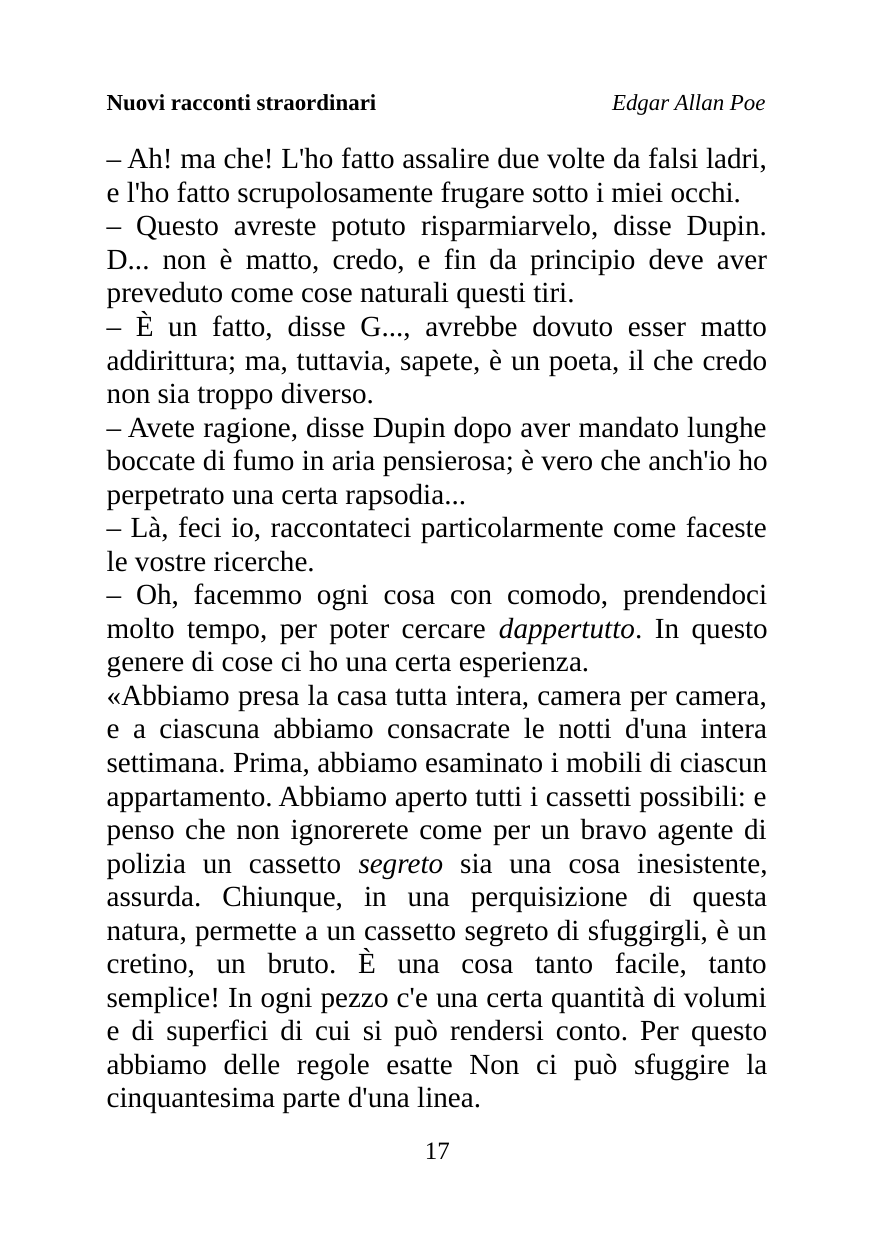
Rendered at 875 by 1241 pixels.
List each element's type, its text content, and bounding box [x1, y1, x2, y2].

text – È un fatto, disse G..., avrebbe dovuto esser matto addirittura; ma, tuttavia, sapete, è un poeta, il che credo non sia troppo diverso. [106, 309, 768, 410]
text – Là, feci io, raccontateci particolarmente come faceste le vostre ricerche. [106, 510, 768, 577]
text – Oh, facemmo ogni cosa con comodo, prendendoci molto tempo, per poter cercare dappertutto. In questo genere di cose ci ho una certa esperienza. [106, 577, 768, 678]
text «Abbiamo presa la casa tutta intera, camera per camera, e a ciascuna abbiamo consacrate le notti d'una intera settimana. Prima, abbiamo esaminato i mobili di ciascun appartamento. Abbiamo aperto tutti i cassetti possibili: e penso che non ignorerete come per un bravo agente di polizia un cassetto segreto sia una cosa inesistente, assurda. Chiunque, in una perquisizione di questa natura, permette a un cassetto segreto di sfuggirgli, è un cretino, un bruto. È una cosa tanto facile, tanto semplice! In ogni pezzo c'e una certa quantità di volumi e di superfici di cui si può rendersi conto. Per questo abbiamo delle regole esatte Non ci può sfuggire la cinquantesima parte d'una linea. [106, 678, 768, 1114]
text – Ah! ma che! L'ho fatto assalire due volte da falsi ladri, e l'ho fatto scrupolosamente frugare sotto i miei occhi. [106, 141, 768, 208]
text – Questo avreste potuto risparmiarvelo, disse Dupin. D... non è matto, credo, e fin da principio deve aver preveduto come cose naturali questi tiri. [106, 208, 768, 309]
text – Avete ragione, disse Dupin dopo aver mandato lunghe boccate di fumo in aria pensierosa; è vero che anch'io ho perpetrato una certa rapsodia... [106, 410, 768, 510]
